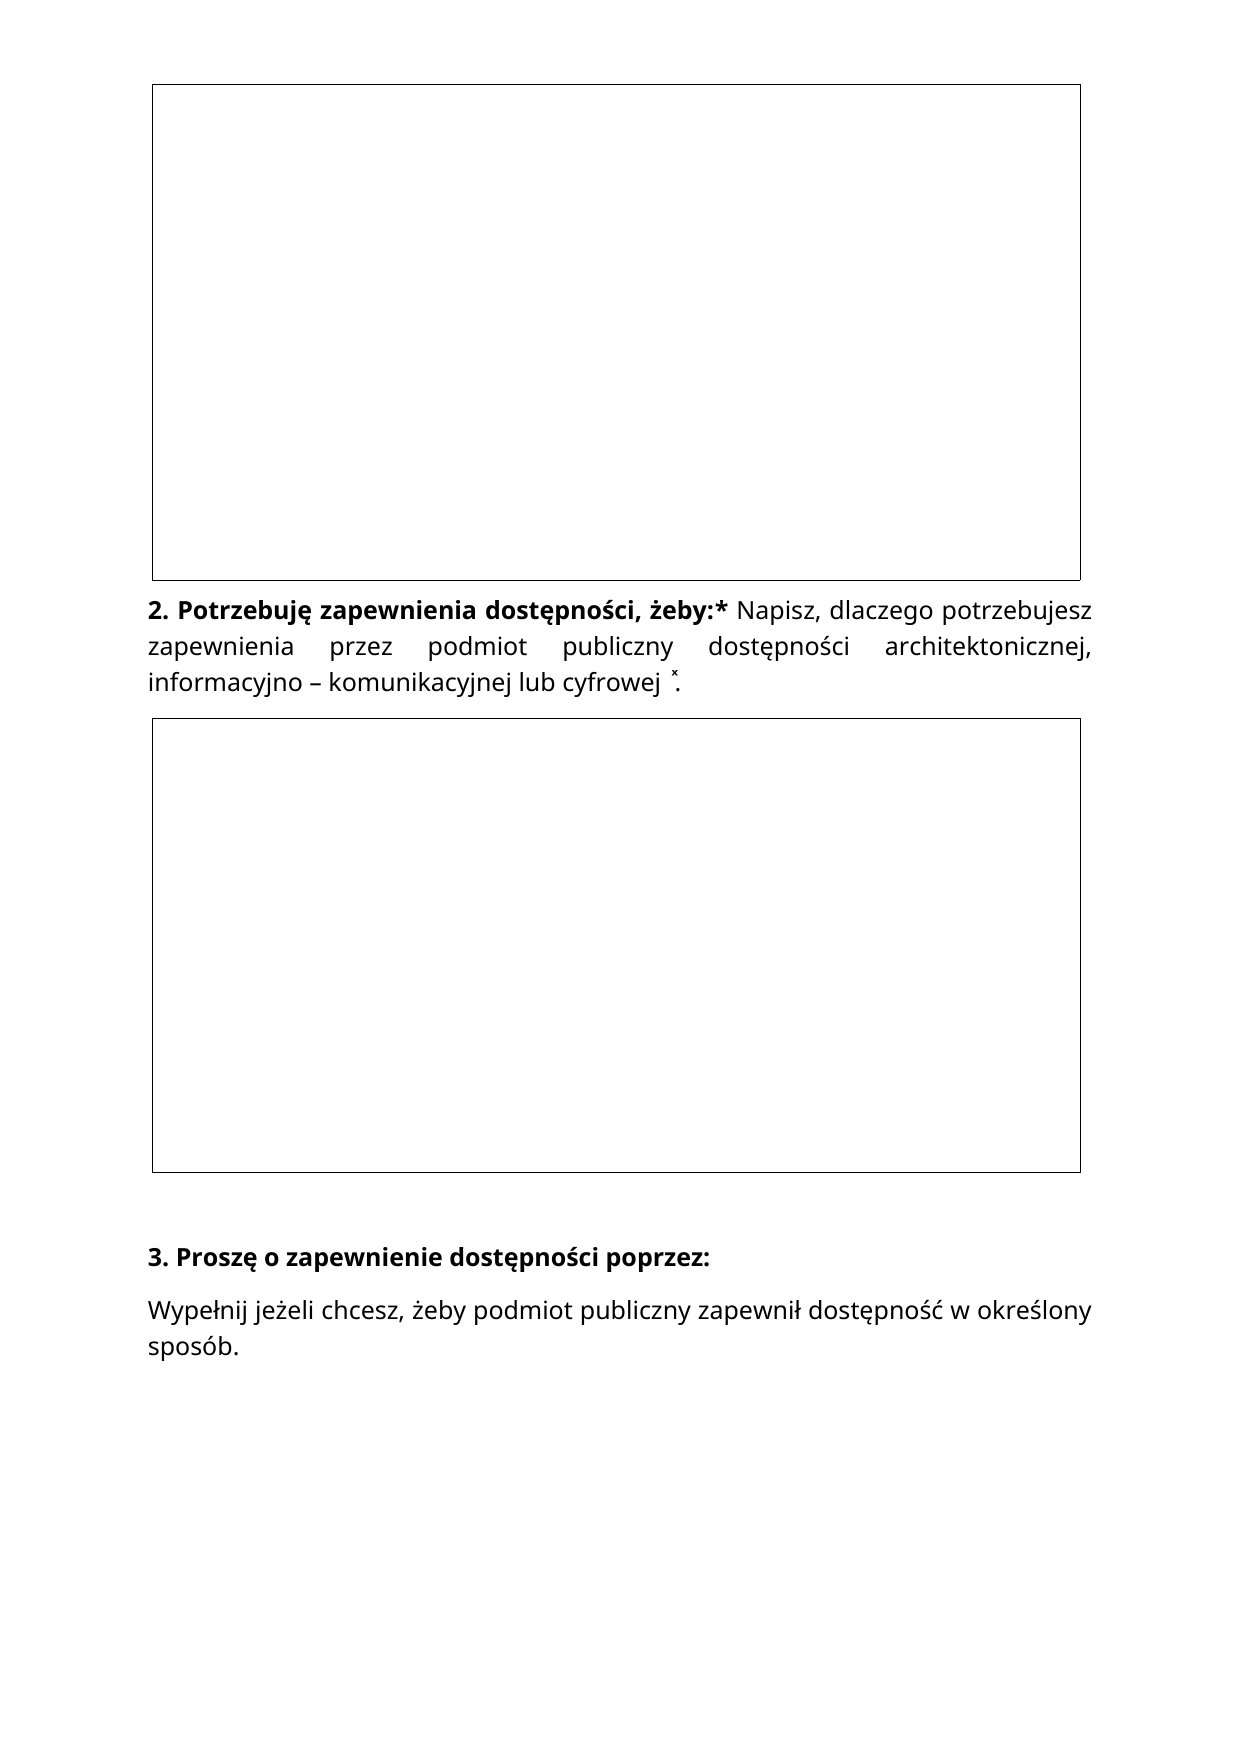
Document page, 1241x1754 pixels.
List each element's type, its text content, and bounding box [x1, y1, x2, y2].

text 2. Potrzebuję zapewnienia dostępności, żeby:* Napisz, dlaczego potrzebujesz zapewnienia przez podmiot publiczny dostępności architektonicznej, informacyjno – komunikacyjnej lub cyfrowej ͯ. [148, 288, 1093, 699]
list 3. Proszę o zapewnienie dostępności poprzez: [148, 1240, 1093, 1274]
text Wypełnij jeżeli chcesz, żeby podmiot publiczny zapewnił dostępność w określony sposób. [148, 1293, 1093, 1363]
